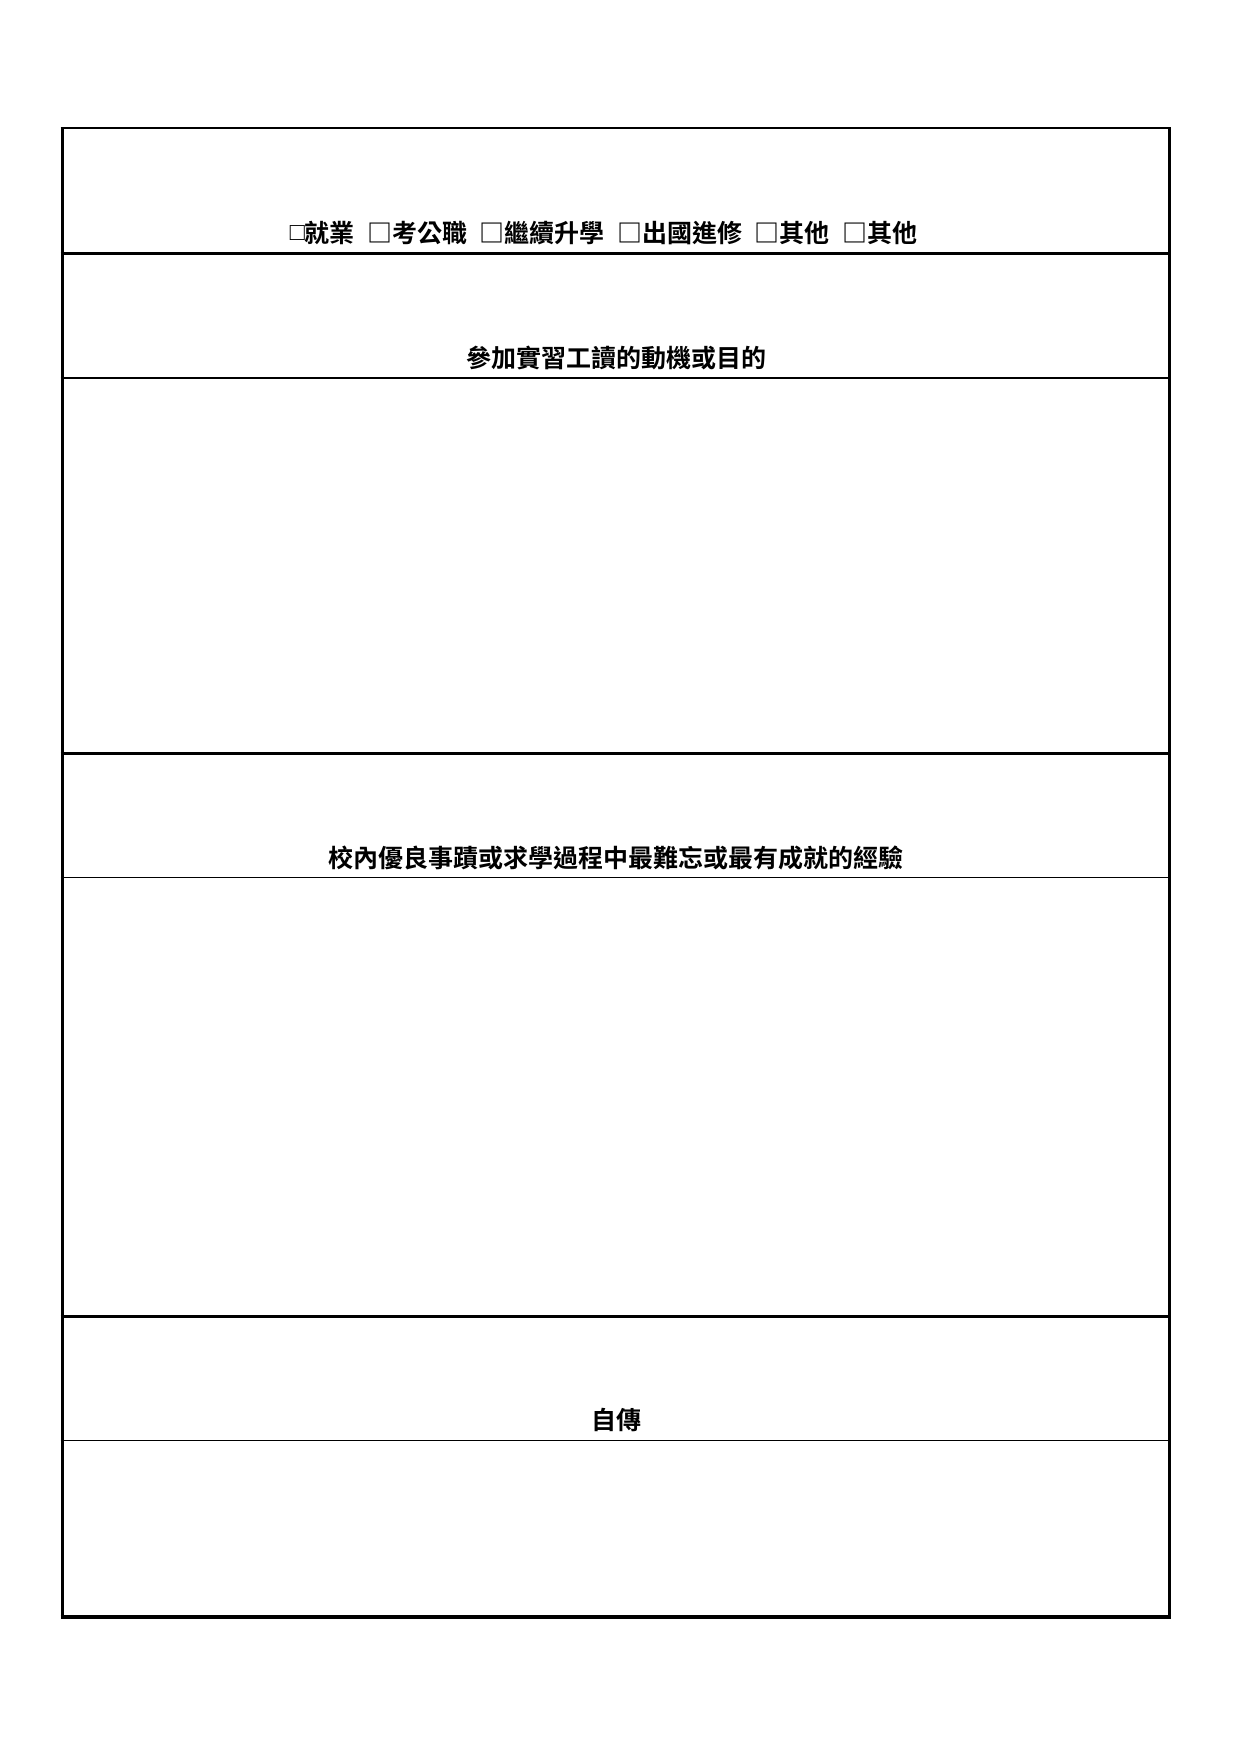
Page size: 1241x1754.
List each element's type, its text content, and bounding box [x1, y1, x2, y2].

table_cell [1171, 377, 1240, 752]
table_cell □就業 □考公職 □繼續升學 □出國進修 □其他 □其他 [64, 129, 1168, 252]
table_cell [64, 878, 1168, 1314]
table_cell 校內優良事蹟或求學過程中最難忘或最有成就的經驗 [64, 755, 1168, 877]
table_cell [64, 1441, 1168, 1615]
table_cell [1171, 752, 1240, 877]
table_cell [1171, 877, 1240, 1314]
table_cell [1171, 1315, 1240, 1439]
table_cell [1171, 252, 1240, 377]
table_cell 自傳 [64, 1318, 1168, 1439]
table_cell 參加實習工讀的動機或目的 [64, 255, 1168, 377]
table_cell [1171, 127, 1240, 252]
table_cell [64, 379, 1168, 752]
table_cell [1171, 1440, 1240, 1615]
